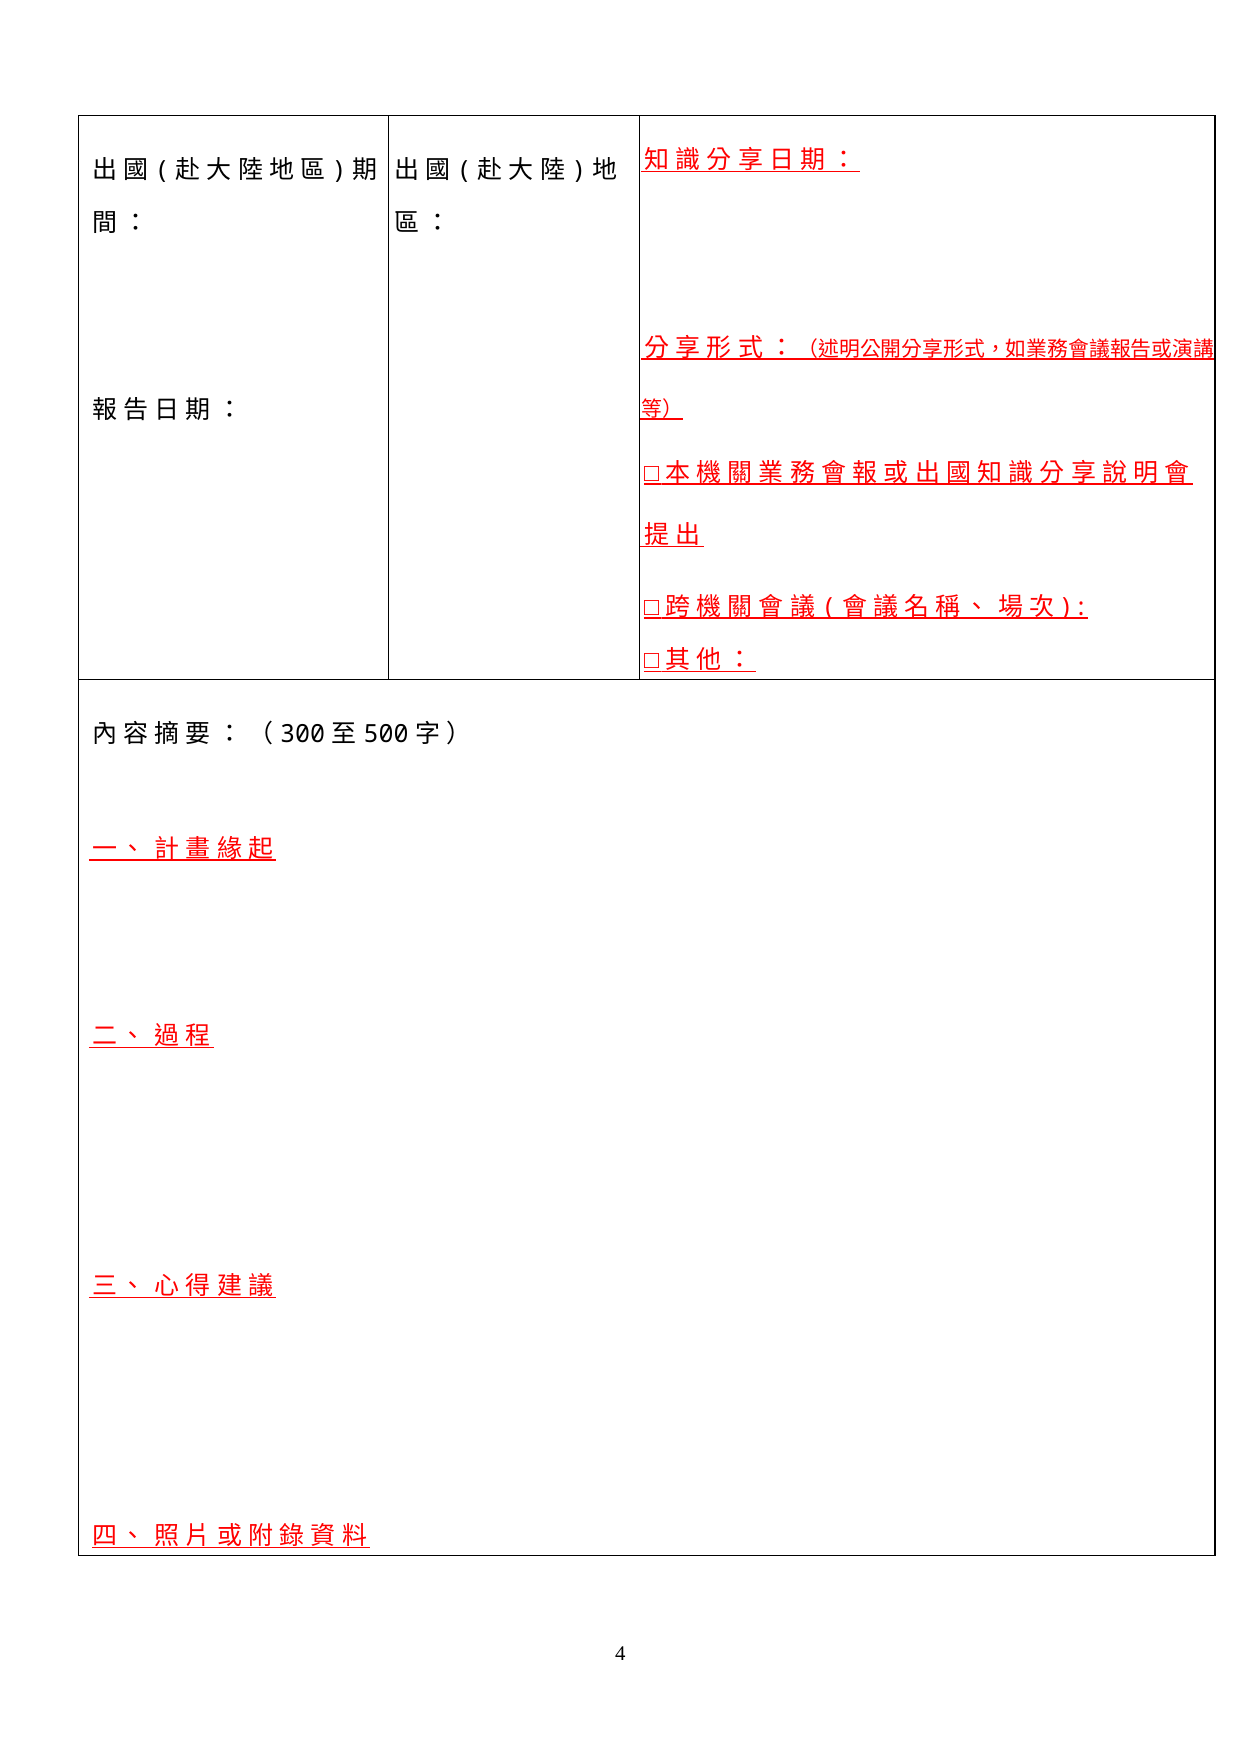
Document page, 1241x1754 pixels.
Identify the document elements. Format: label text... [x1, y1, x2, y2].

table_cell 知識分享日期： 分享形式：（述明公開分享形式，如業務會議報告或演講等） □本機關業務會報或出國知識分享說明會提出 □跨機關會議(會議名稱、場次): □其他： [640, 116, 1214, 678]
table_cell 出國(赴大陸)地區： [389, 116, 639, 678]
table_cell 出國(赴大陸地區)期間： 報告日期： [79, 116, 388, 678]
table_cell 內容摘要：（300至500字） 一、計畫緣起 二、過程 三、心得建議 四、照片或附錄資料 [79, 680, 1214, 1554]
